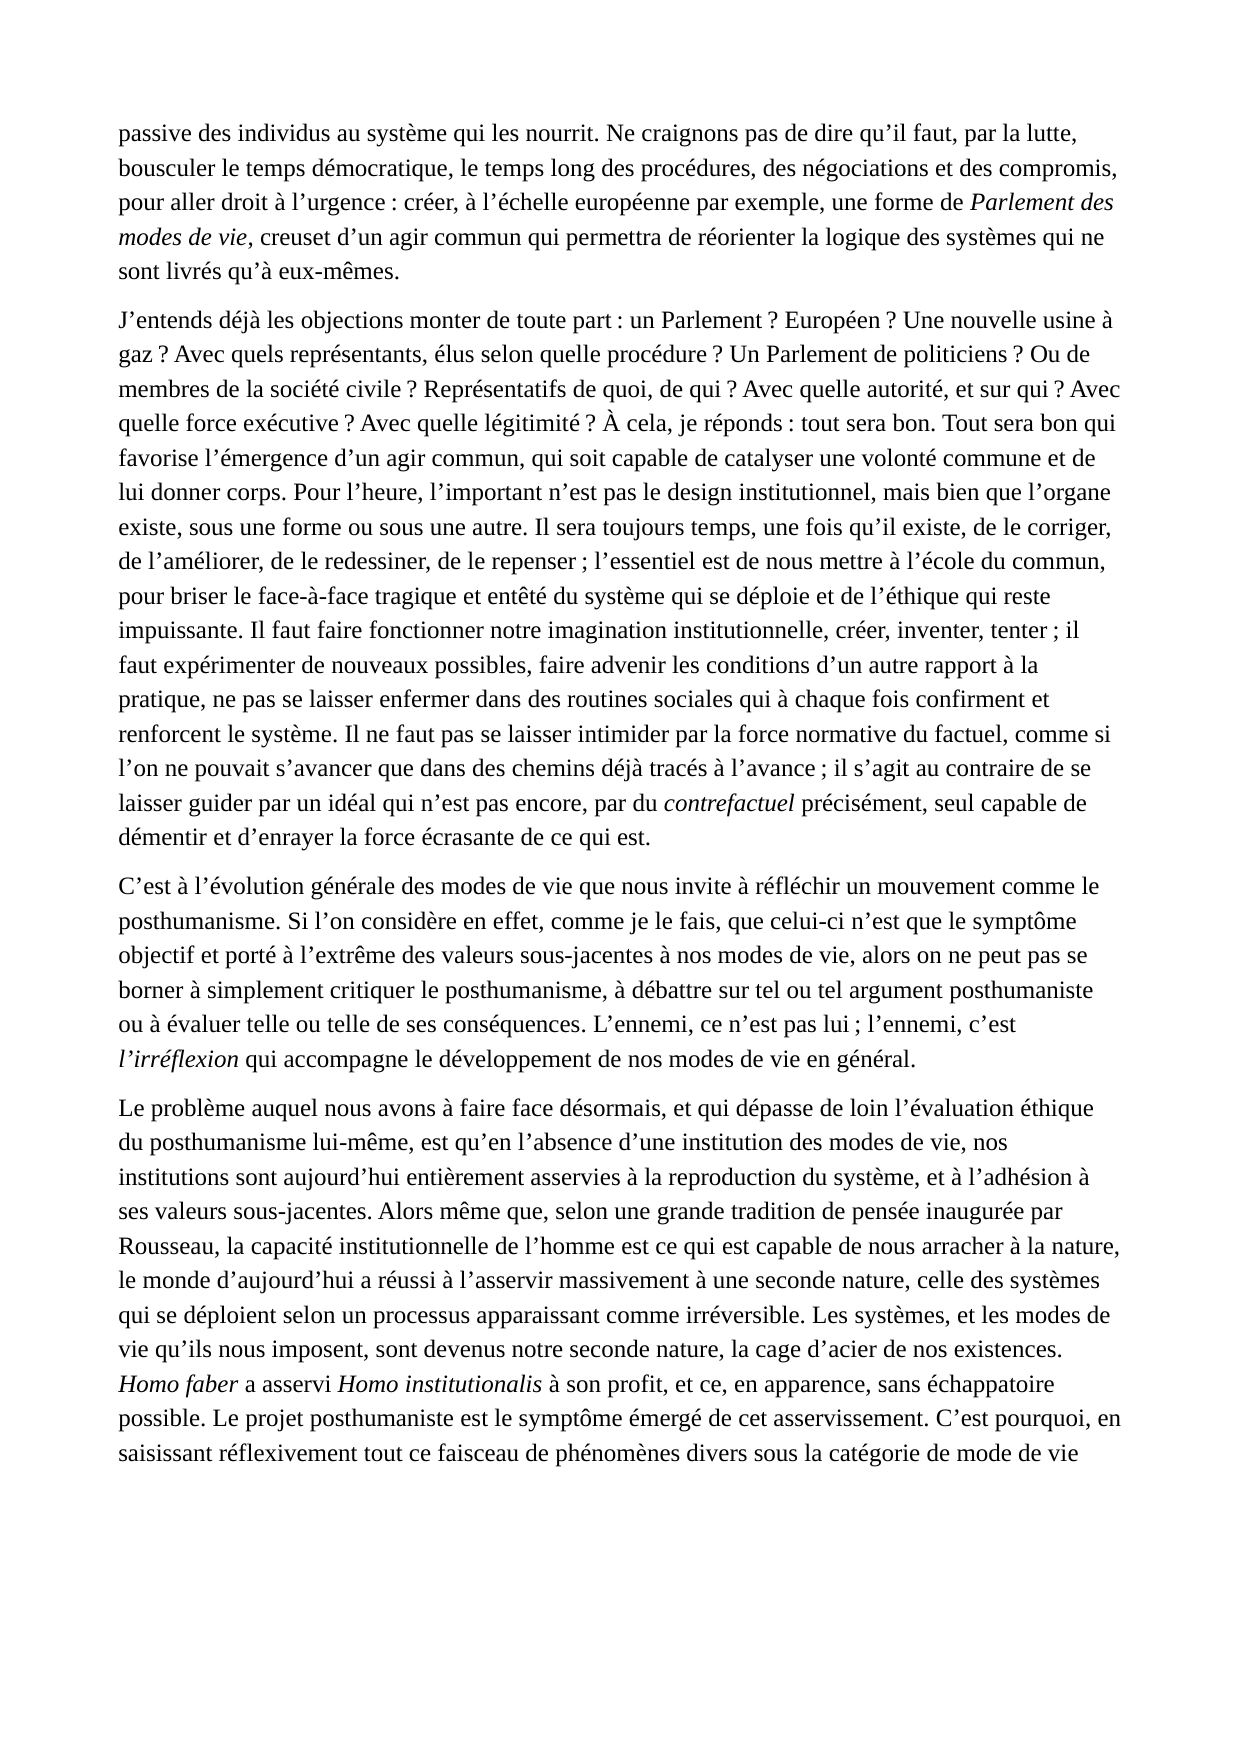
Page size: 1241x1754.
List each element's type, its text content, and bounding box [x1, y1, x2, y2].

text passive des individus au système qui les nourrit. Ne craignons pas de dire qu’il faut, par la lutte, bousculer le temps démocratique, le temps long des procédures, des négociations et des compromis, pour aller droit à l’urgence : créer, à l’échelle européenne par exemple, une forme de Parlement des modes de vie, creuset d’un agir commun qui permettra de réorienter la logique des systèmes qui ne sont livrés qu’à eux-mêmes. [118, 118, 1122, 285]
text C’est à l’évolution générale des modes de vie que nous invite à réfléchir un mouvement comme le posthumanisme. Si l’on considère en effet, comme je le fais, que celui-ci n’est que le symptôme objectif et porté à l’extrême des valeurs sous-jacentes à nos modes de vie, alors on ne peut pas se borner à simplement critiquer le posthumanisme, à débattre sur tel ou tel argument posthumaniste ou à évaluer telle ou telle de ses conséquences. L’ennemi, ce n’est pas lui ; l’ennemi, c’est l’irréflexion qui accompagne le développement de nos modes de vie en général. [118, 871, 1122, 1072]
text J’entends déjà les objections monter de toute part : un Parlement ? Européen ? Une nouvelle usine à gaz ? Avec quels représentants, élus selon quelle procédure ? Un Parlement de politiciens ? Ou de membres de la société civile ? Représentatifs de quoi, de qui ? Avec quelle autorité, et sur qui ? Avec quelle force exécutive ? Avec quelle légitimité ? À cela, je réponds : tout sera bon. Tout sera bon qui favorise l’émergence d’un agir commun, qui soit capable de catalyser une volonté commune et de lui donner corps. Pour l’heure, l’important n’est pas le design institutionnel, mais bien que l’organe existe, sous une forme ou sous une autre. Il sera toujours temps, une fois qu’il existe, de le corriger, de l’améliorer, de le redessiner, de le repenser ; l’essentiel est de nous mettre à l’école du commun, pour briser le face-à-face tragique et entêté du système qui se déploie et de l’éthique qui reste impuissante. Il faut faire fonctionner notre imagination institutionnelle, créer, inventer, tenter ; il faut expérimenter de nouveaux possibles, faire advenir les conditions d’un autre rapport à la pratique, ne pas se laisser enfermer dans des routines sociales qui à chaque fois confirment et renforcent le système. Il ne faut pas se laisser intimider par la force normative du factuel, comme si l’on ne pouvait s’avancer que dans des chemins déjà tracés à l’avance ; il s’agit au contraire de se laisser guider par un idéal qui n’est pas encore, par du contrefactuel précisément, seul capable de démentir et d’enrayer la force écrasante de ce qui est. [118, 305, 1122, 851]
text Le problème auquel nous avons à faire face désormais, et qui dépasse de loin l’évaluation éthique du posthumanisme lui-même, est qu’en l’absence d’une institution des modes de vie, nos institutions sont aujourd’hui entièrement asservies à la reproduction du système, et à l’adhésion à ses valeurs sous-jacentes. Alors même que, selon une grande tradition de pensée inaugurée par Rousseau, la capacité institutionnelle de l’homme est ce qui est capable de nous arracher à la nature, le monde d’aujourd’hui a réussi à l’asservir massivement à une seconde nature, celle des systèmes qui se déploient selon un processus apparaissant comme irréversible. Les systèmes, et les modes de vie qu’ils nous imposent, sont devenus notre seconde nature, la cage d’acier de nos existences. Homo faber a asservi Homo institutionalis à son profit, et ce, en apparence, sans échappatoire possible. Le projet posthumaniste est le symptôme émergé de cet asservissement. C’est pourquoi, en saisissant réflexivement tout ce faisceau de phénomènes divers sous la catégorie de mode de vie [118, 1093, 1122, 1466]
